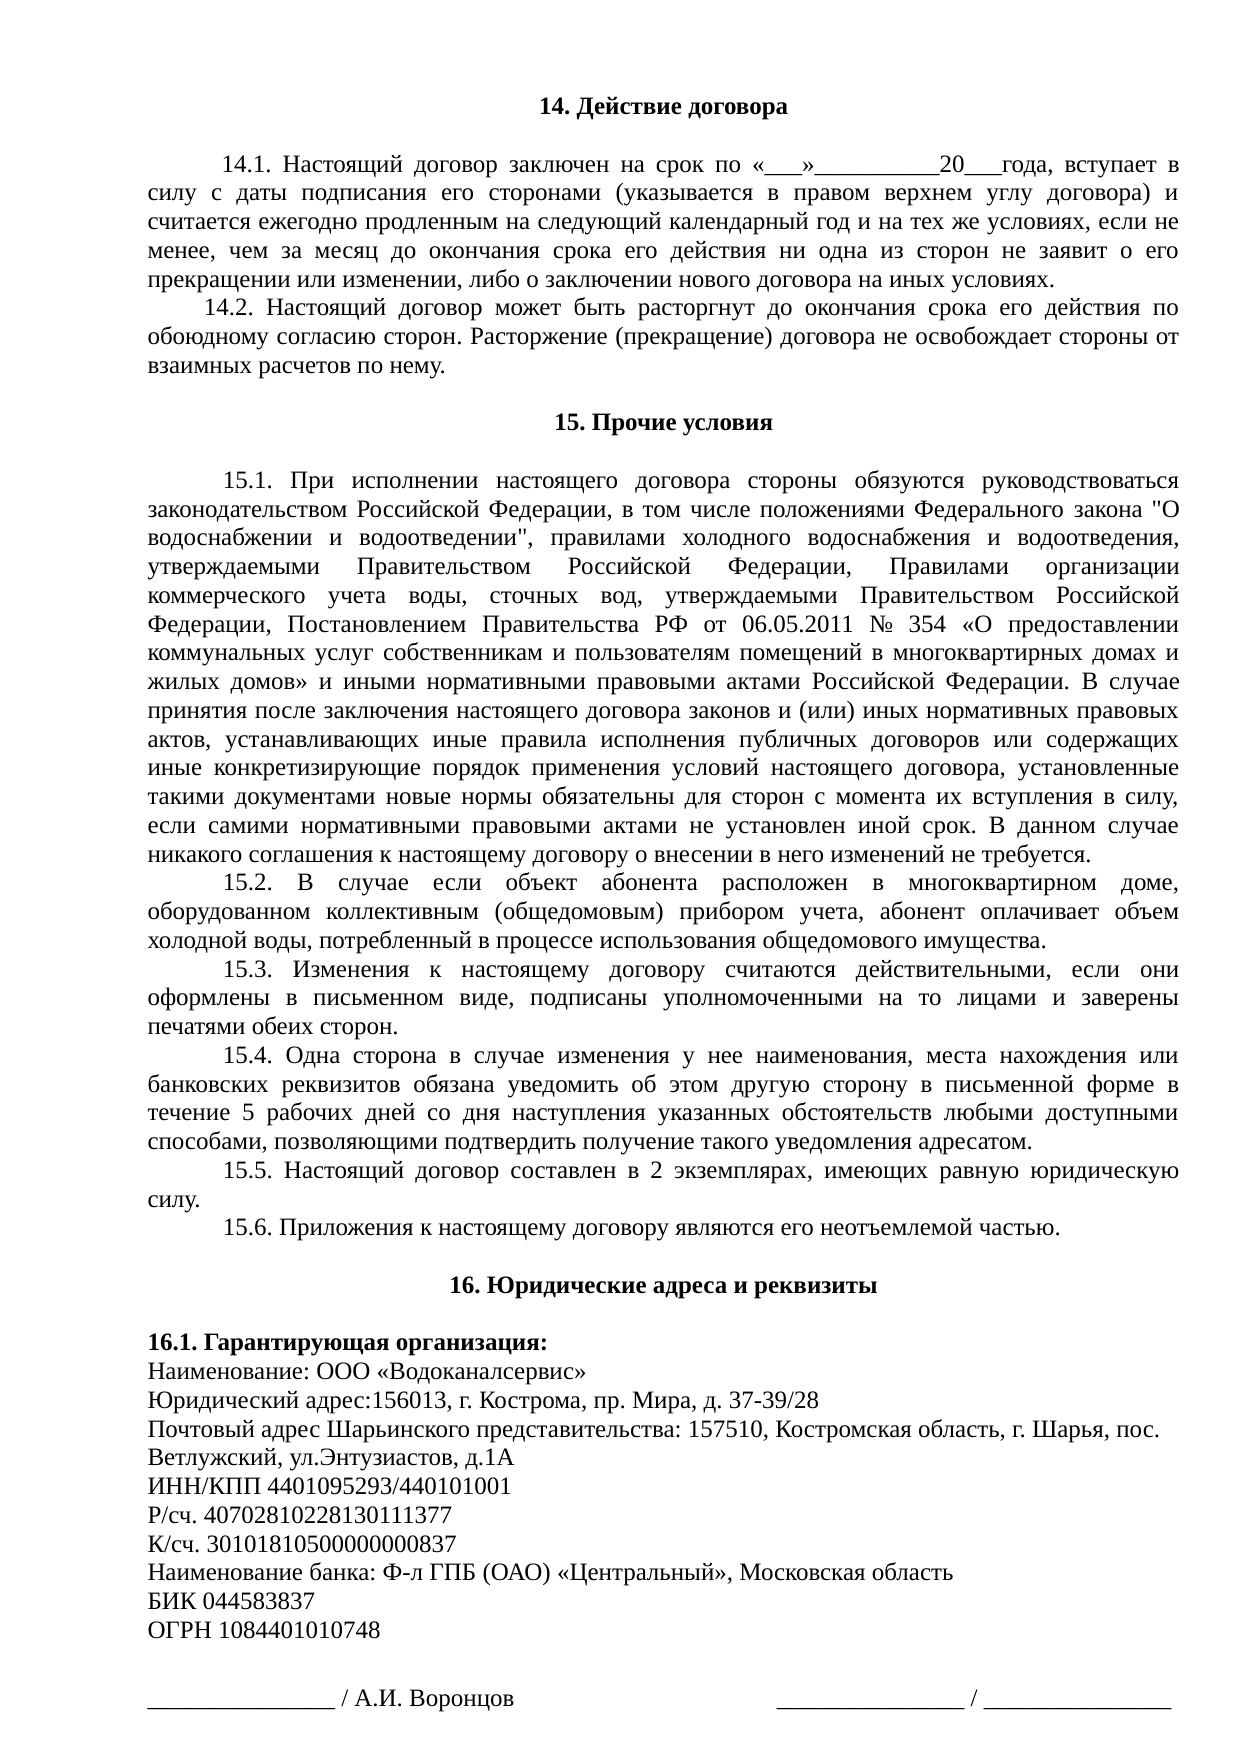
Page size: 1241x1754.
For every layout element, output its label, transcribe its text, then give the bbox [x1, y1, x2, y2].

text 16.1. Гарантирующая организация: [147, 1327, 1180, 1356]
text Наименование: ООО «Водоканалсервис» [147, 1356, 1180, 1385]
text Наименование банка: Ф-л ГПБ (ОАО) «Центральный», Московская область [147, 1557, 1180, 1586]
text ИНН/КПП 4401095293/440101001 [147, 1471, 1180, 1500]
text БИК 044583837 [147, 1586, 1180, 1615]
text 15.1. При исполнении настоящего договора стороны обязуются руководствоваться законодательством Российской Федерации, в том числе положениями Федерального закона "О водоснабжении и водоотведении", правилами холодного водоснабжения и водоотведения, утверждаемыми Правительством Российской Федерации, Правилами организации коммерческого учета воды, сточных вод, утверждаемыми Правительством Российской Федерации, Постановлением Правительства РФ от 06.05.2011 № 354 «О предоставлении коммунальных услуг собственникам и пользователям помещений в многоквартирных домах и жилых домов» и иными нормативными правовыми актами Российской Федерации. В случае принятия после заключения настоящего договора законов и (или) иных нормативных правовых актов, устанавливающих иные правила исполнения публичных договоров или содержащих иные конкретизирующие порядок применения условий настоящего договора, установленные такими документами новые нормы обязательны для сторон с момента их вступления в силу, если самими нормативными правовыми актами не установлен иной срок. В данном случае никакого соглашения к настоящему договору о внесении в него изменений не требуется. [147, 465, 1180, 867]
text Юридический адрес:156013, г. Кострома, пр. Мира, д. 37-39/28 [147, 1385, 1180, 1414]
text 16. Юридические адреса и реквизиты [147, 1270, 1180, 1299]
text 14.1. Настоящий договор заключен на срок по «___»__________20___года, вступает в силу с даты подписания его сторонами (указывается в правом верхнем углу договора) и считается ежегодно продленным на следующий календарный год и на тех же условиях, если не менее, чем за месяц до окончания срока его действия ни одна из сторон не заявит о его прекращении или изменении, либо о заключении нового договора на иных условиях. [147, 149, 1180, 292]
text 14. Действие договора [147, 91, 1180, 120]
text 15.5. Настоящий договор составлен в 2 экземплярах, имеющих равную юридическую силу. [147, 1155, 1180, 1212]
text 15.6. Приложения к настоящему договору являются его неотъемлемой частью. [147, 1212, 1180, 1241]
text ОГРН 1084401010748 [147, 1615, 1180, 1644]
text 15. Прочие условия [147, 407, 1180, 436]
text Почтовый адрес Шарьинского представительства: 157510, Костромская область, г. Шарья, пос. Ветлужский, ул.Энтузиастов, д.1А [147, 1414, 1180, 1471]
text 15.4. Одна сторона в случае изменения у нее наименования, места нахождения или банковских реквизитов обязана уведомить об этом другую сторону в письменной форме в течение 5 рабочих дней со дня наступления указанных обстоятельств любыми доступными способами, позволяющими подтвердить получение такого уведомления адресатом. [147, 1040, 1180, 1155]
text 14.2. Настоящий договор может быть расторгнут до окончания срока его действия по обоюдному согласию сторон. Расторжение (прекращение) договора не освобождает стороны от взаимных расчетов по нему. [147, 292, 1180, 379]
text 15.2. В случае если объект абонента расположен в многоквартирном доме, оборудованном коллективным (общедомовым) прибором учета, абонент оплачивает объем холодной воды, потребленный в процессе использования общедомового имущества. [147, 867, 1180, 954]
text 15.3. Изменения к настоящему договору считаются действительными, если они оформлены в письменном виде, подписаны уполномоченными на то лицами и заверены печатями обеих сторон. [147, 954, 1180, 1040]
text К/сч. 30101810500000000837 [147, 1529, 1180, 1557]
text Р/сч. 40702810228130111377 [147, 1500, 1180, 1529]
